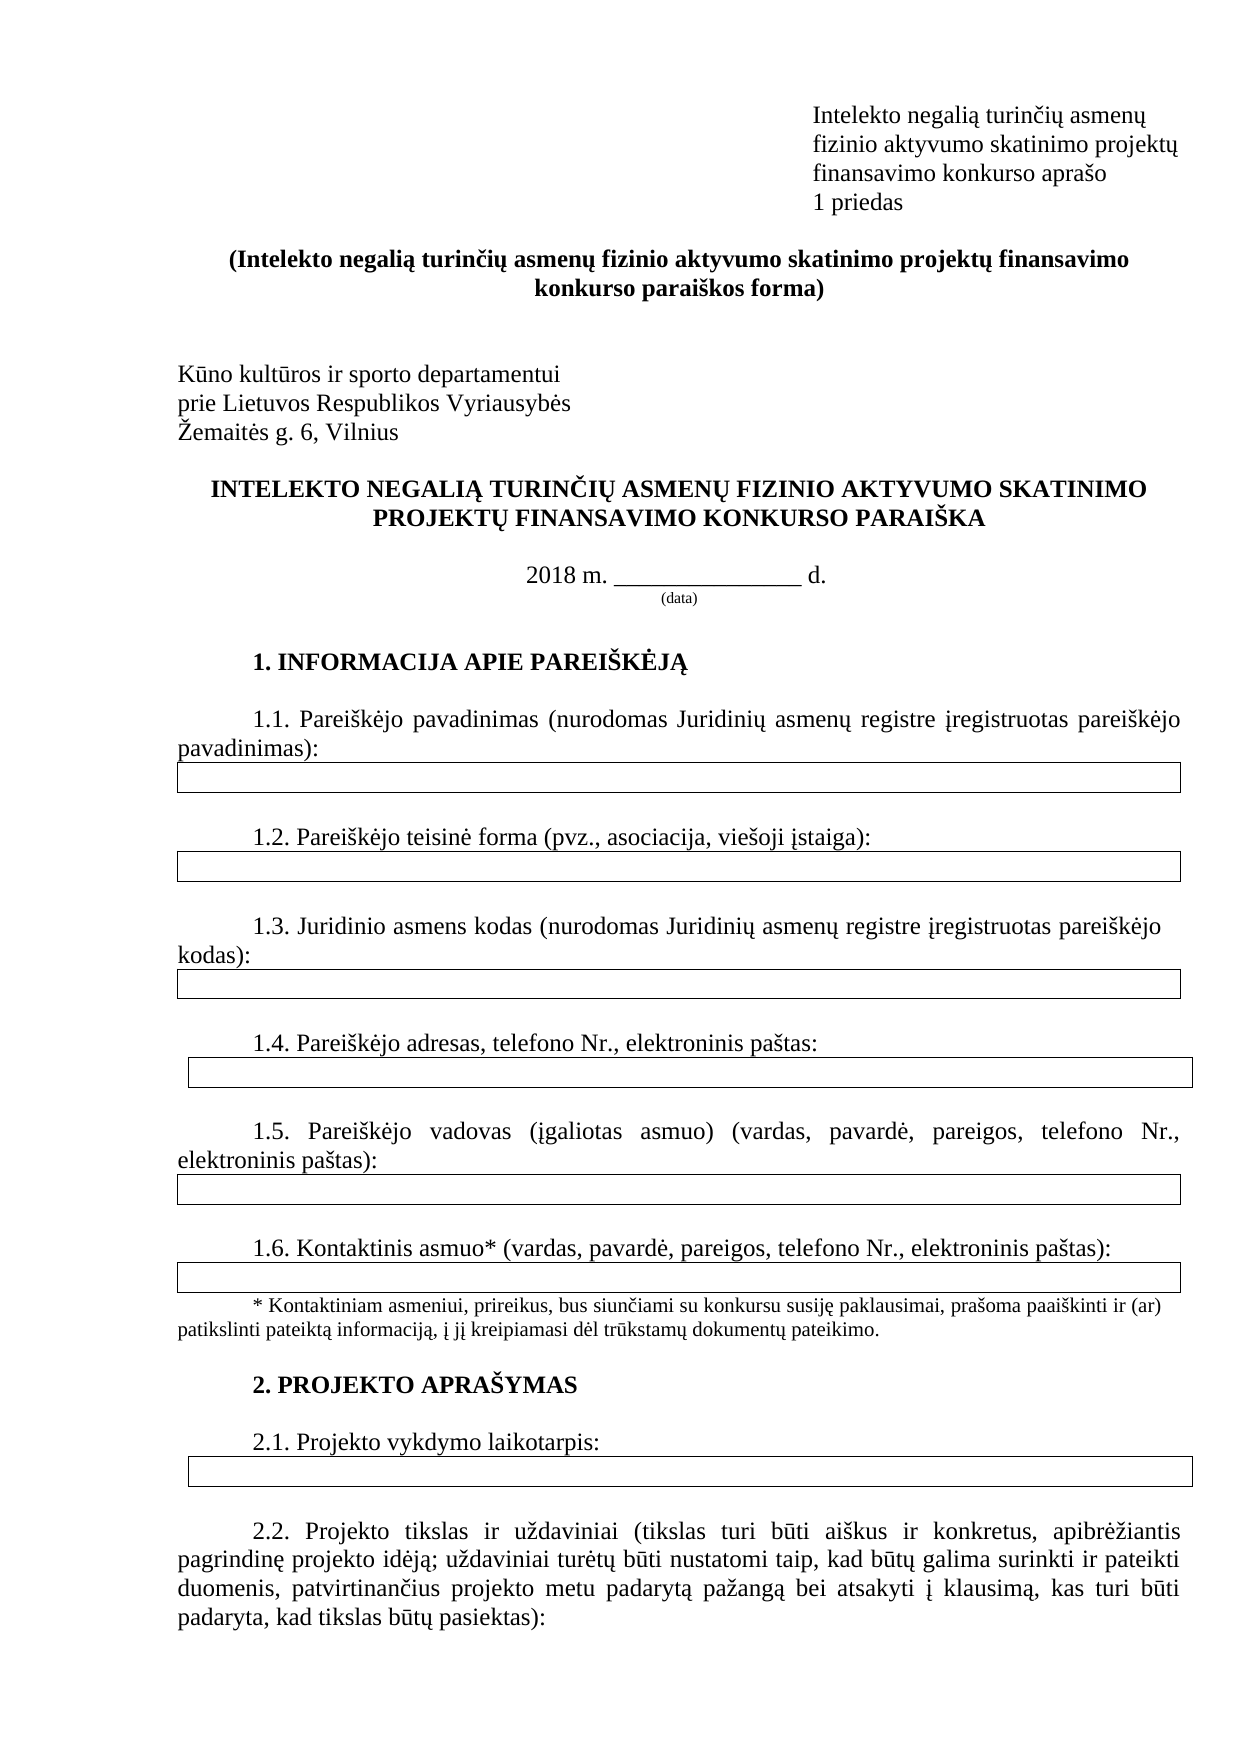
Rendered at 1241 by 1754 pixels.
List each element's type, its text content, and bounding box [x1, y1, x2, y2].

table_header [178, 970, 1180, 998]
text * Kontaktiniam asmeniui, prireikus, bus siunčiami su konkursu susiję paklausimai, prašoma paaiškinti ir (ar) patikslinti pateiktą informaciją, į jį kreipiamasi dėl trūkstamų dokumentų pateikimo. [177, 1293, 1162, 1341]
text (data) [177, 589, 1181, 618]
text Žemaitės g. 6, Vilnius [177, 417, 1181, 445]
text 1.1. Pareiškėjo pavadinimas (nurodomas Juridinių asmenų registre įregistruotas pareiškėjo pavadinimas): [177, 704, 1181, 762]
table_header [189, 1058, 1192, 1087]
text 1.3. Juridinio asmens kodas (nurodomas Juridinių asmenų registre įregistruotas pareiškėjo kodas): [177, 911, 1162, 968]
table_header [178, 1175, 1180, 1204]
text 1 priedas [812, 187, 1181, 215]
text 2.2. Projekto tikslas ir uždaviniai (tikslas turi būti aiškus ir konkretus, apibrėžiantis pagrindinę projekto idėją; uždaviniai turėtų būti nustatomi taip, kad būtų galima surinkti ir pateikti duomenis, patvirtinančius projekto metu padarytą pažangą bei atsakyti į klausimą, kas turi būti padaryta, kad tikslas būtų pasiektas): [177, 1516, 1181, 1631]
text 1.4. Pareiškėjo adresas, telefono Nr., elektroninis paštas: [177, 1028, 1181, 1057]
text 2018 m. _______________ d. [177, 560, 1181, 589]
table_header [189, 1457, 1192, 1486]
text 1. INFORMACIJA APIE PAREIŠKĖJĄ [177, 647, 1181, 675]
table_header [178, 1263, 1180, 1292]
text prie Lietuvos Respublikos Vyriausybės [177, 388, 1181, 417]
table_header [178, 763, 1180, 792]
text 1.2. Pareiškėjo teisinė forma (pvz., asociacija, viešoji įstaiga): [177, 822, 1181, 851]
text 2. PROJEKTO APRAŠYMAS [177, 1370, 1181, 1399]
text (Intelekto negalią turinčių asmenų fizinio aktyvumo skatinimo projektų finansavimo konkurso paraiškos forma) [177, 244, 1181, 302]
text Kūno kultūros ir sporto departamentui [177, 359, 1181, 388]
text 1.5. Pareiškėjo vadovas (įgaliotas asmuo) (vardas, pavardė, pareigos, telefono Nr., elektroninis paštas): [177, 1116, 1181, 1174]
text Intelekto negalią turinčių asmenų fizinio aktyvumo skatinimo projektų finansavimo konkurso aprašo [812, 100, 1181, 187]
text Intelekto negalią turinčių asmenų fizinio aktyvumo skatinimo PROJEKTŲ FINANSAVIMO KONKURSO PARAIŠKA [177, 474, 1181, 532]
table_header [178, 852, 1180, 881]
text 2.1. Projekto vykdymo laikotarpis: [177, 1427, 1181, 1456]
text 1.6. Kontaktinis asmuo* (vardas, pavardė, pareigos, telefono Nr., elektroninis paštas): [177, 1233, 1181, 1262]
